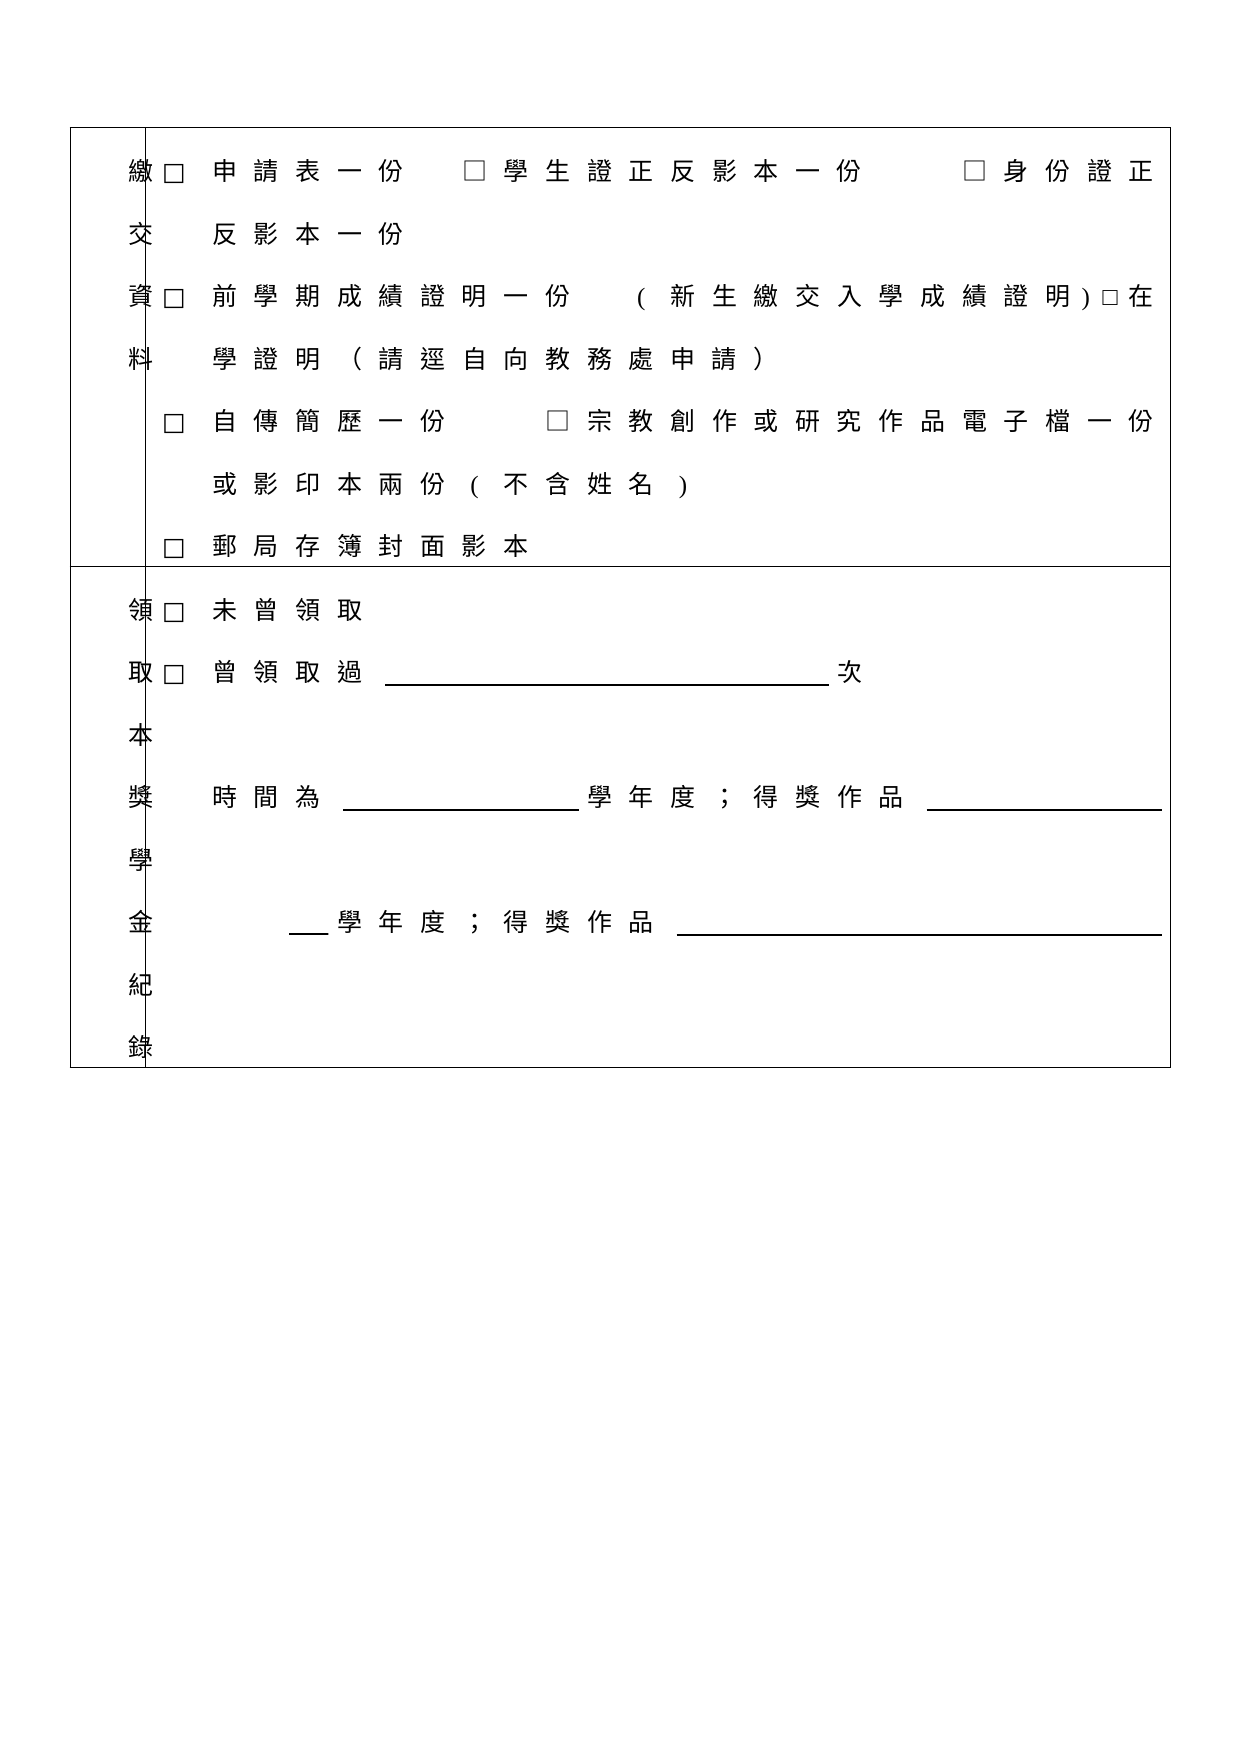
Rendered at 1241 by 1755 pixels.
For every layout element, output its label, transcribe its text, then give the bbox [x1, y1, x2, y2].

table_cell 未曾領取 曾領取過 次 時間為 學年度；得獎作品 學年度；得獎作品 [146, 567, 1170, 1067]
table_cell 繳 交 資 料 [71, 128, 145, 566]
table_cell 申請表一份 □學生證正反影本一份 □身份證正反影本一份 前學期成績證明一份 (新生繳交入學成績證明) □在學證明（請逕自向教務處申請） 自傳簡歷一份 □宗教創作或研究作品電子檔一份或影印本兩份(不含姓名) 郵局存簿封面影本 [146, 128, 1170, 566]
table_cell 領 取 本 獎 學 金 紀 錄 [71, 567, 145, 1067]
